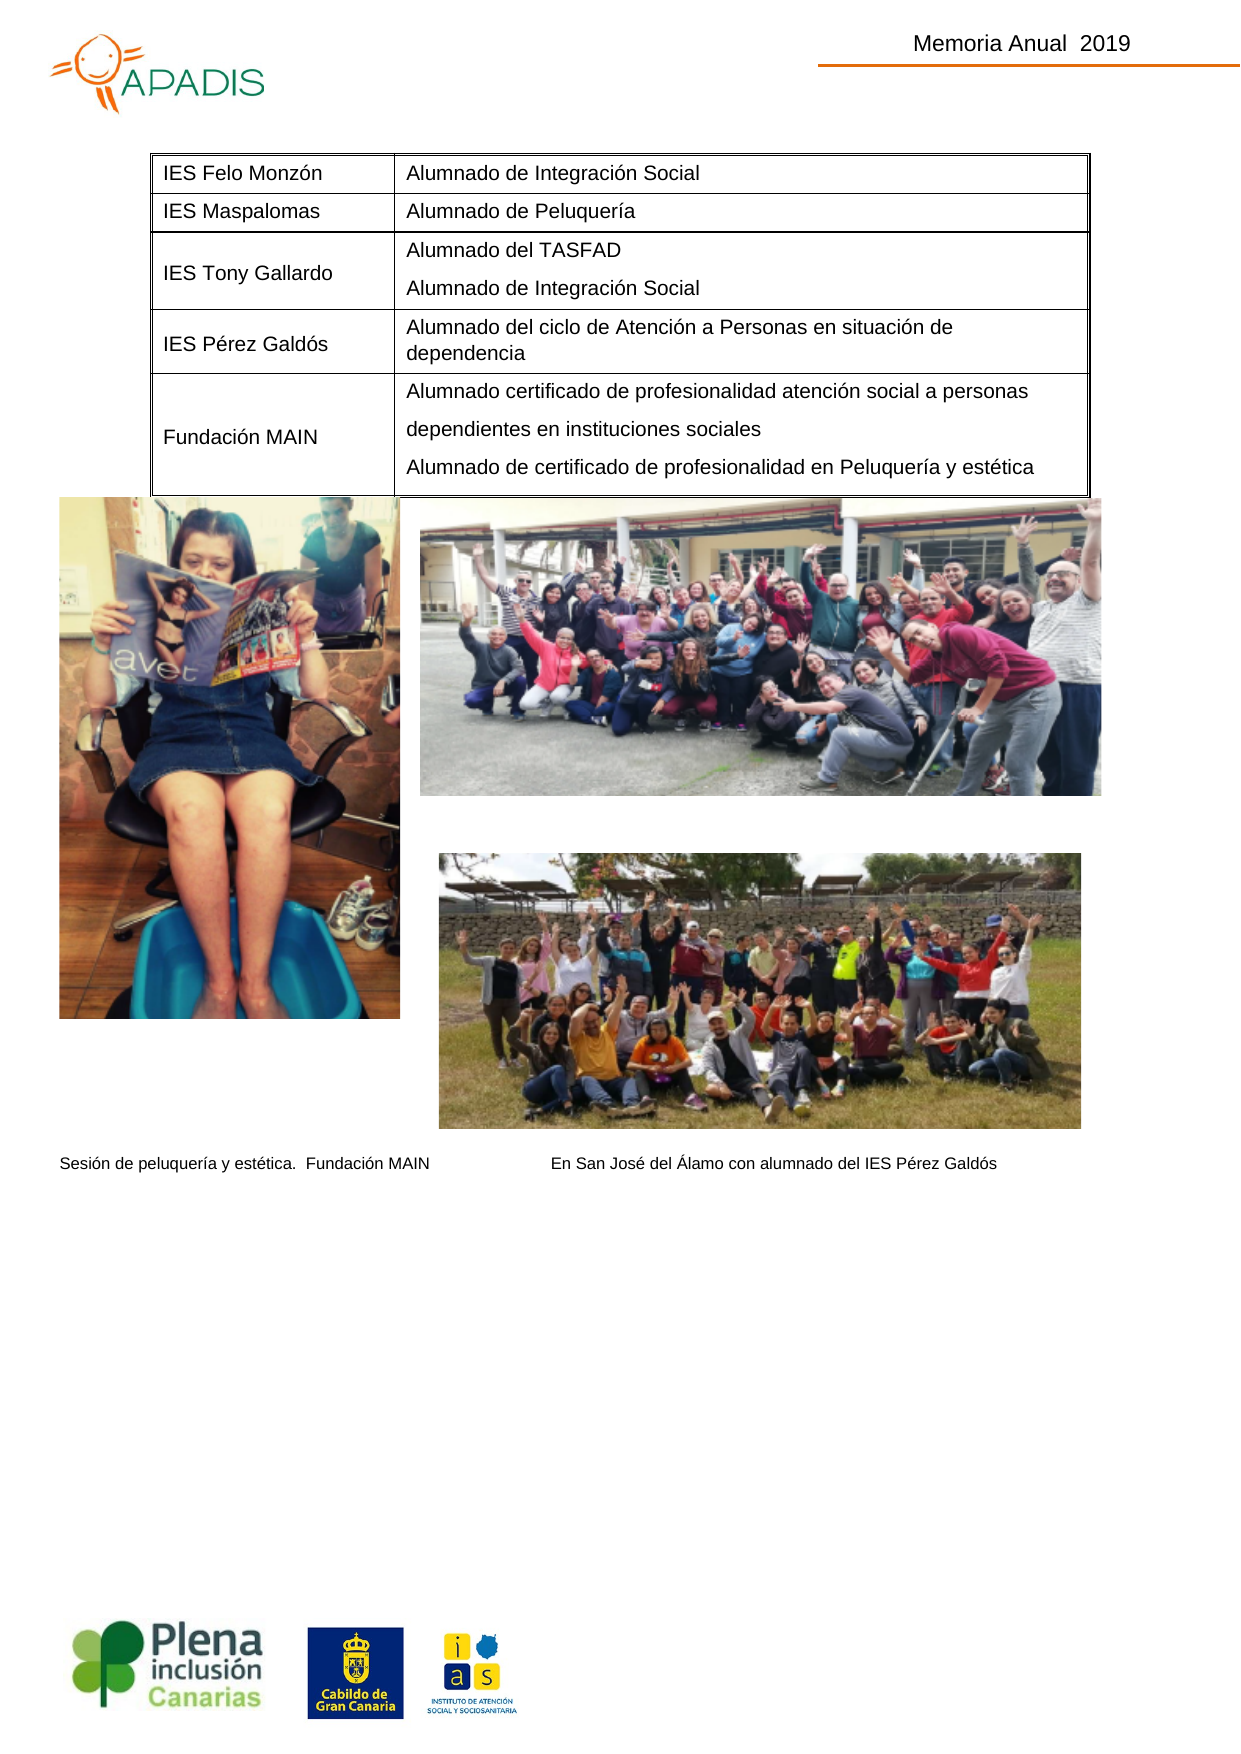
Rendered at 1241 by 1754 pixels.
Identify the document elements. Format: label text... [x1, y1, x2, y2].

table_cell Alumnado del ciclo de Atención a Personas en situación de dependencia [395, 310, 1087, 373]
table_header Alumnado de Integración Social [395, 156, 1087, 192]
table_cell Alumnado del TASFAD Alumnado de Integración Social [395, 233, 1087, 308]
picture [63, 1618, 271, 1711]
table_cell IES Maspalomas [153, 194, 394, 231]
table_cell Alumnado de Peluquería [395, 194, 1087, 231]
table_cell IES Tony Gallardo [153, 233, 394, 308]
table_cell Fundación MAIN [153, 374, 394, 494]
table_cell IES Pérez Galdós [153, 310, 394, 373]
text Sesión de peluquería y estética. Fundación MAIN En San José del Álamo con alumnado del IES Pérez Galdós [59, 1153, 1122, 1173]
picture [293, 1618, 532, 1728]
table_cell Alumnado certificado de profesionalidad atención social a personas dependientes en instituciones sociales Alumnado de certificado de profesionalidad en Peluquería y estética [395, 374, 1087, 494]
table_header IES Felo Monzón [153, 156, 394, 192]
